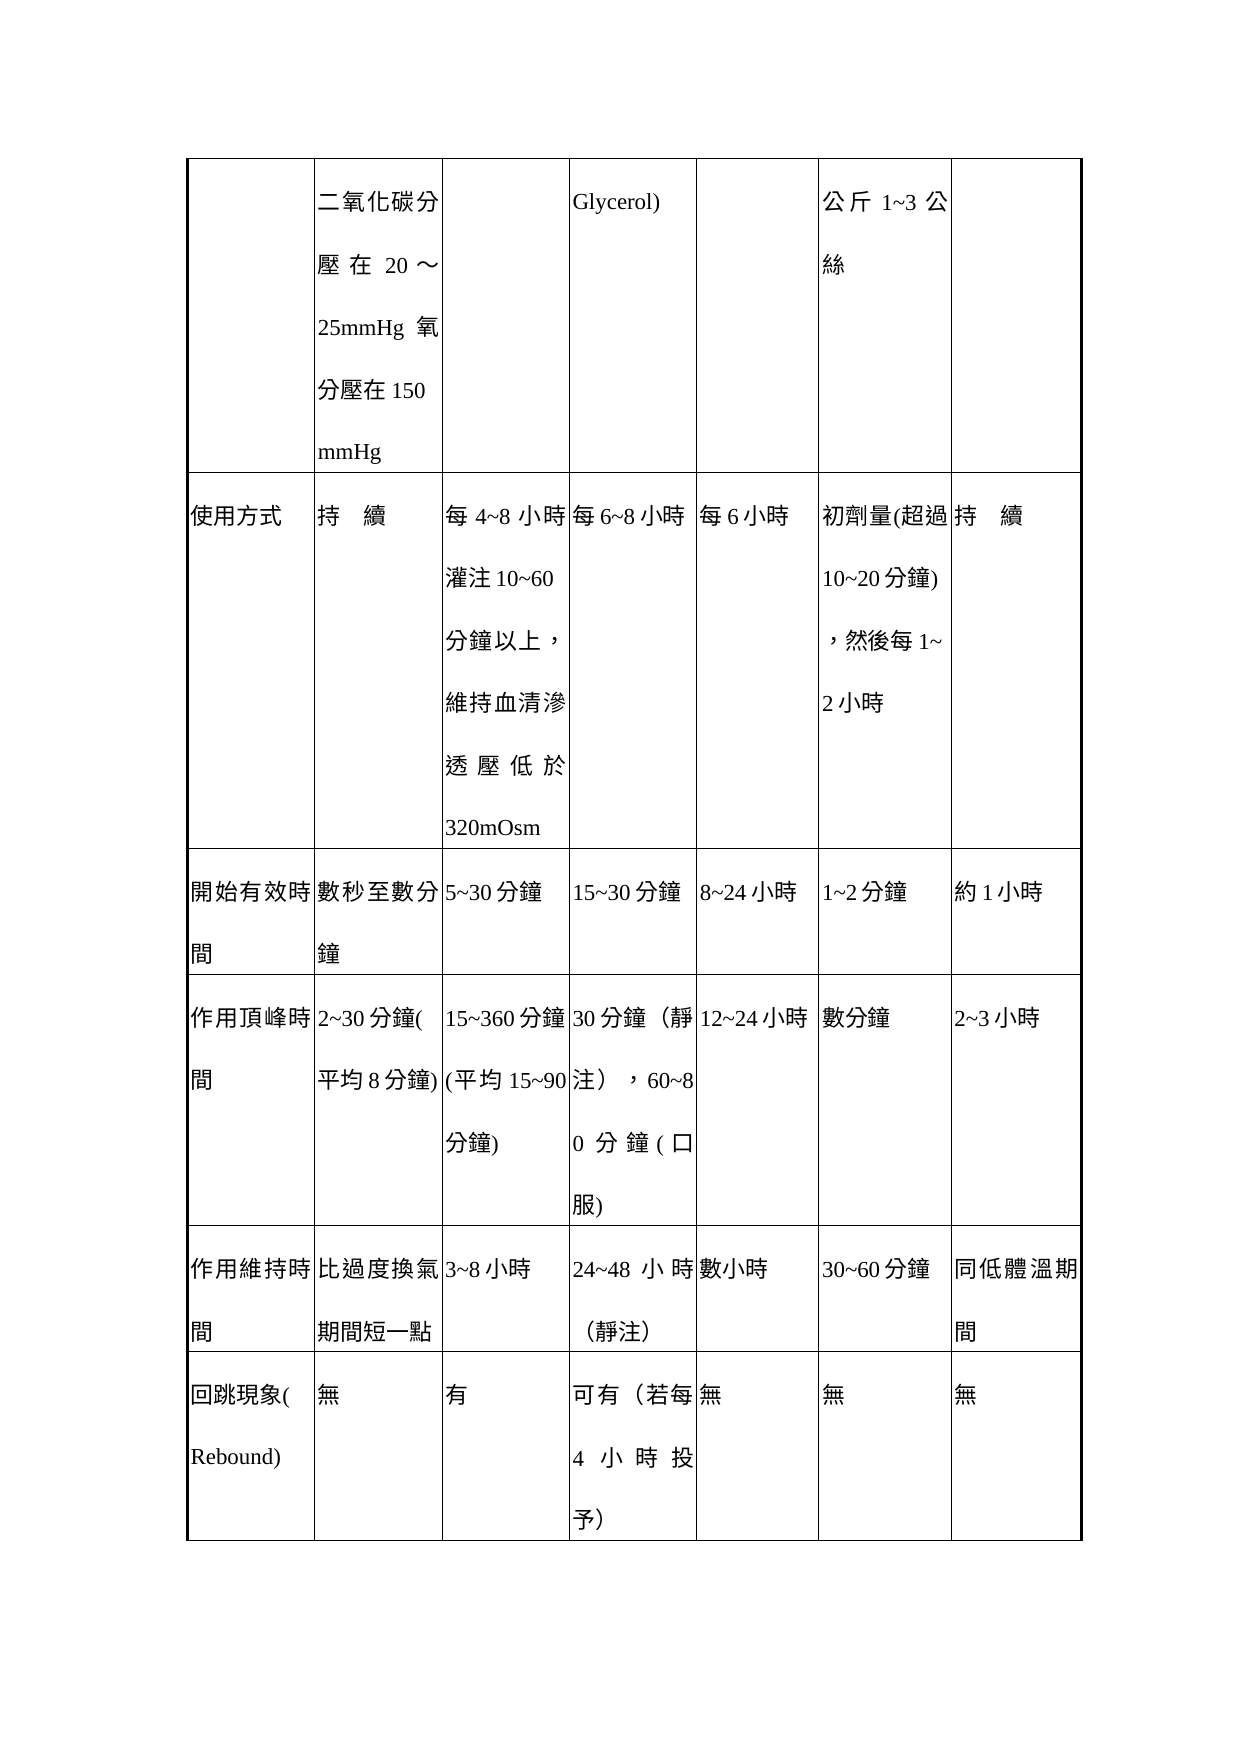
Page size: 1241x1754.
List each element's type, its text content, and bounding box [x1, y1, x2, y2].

table_cell 約1小時 [952, 849, 1080, 974]
table_cell [952, 159, 1080, 472]
table_cell 使用方式 [189, 473, 314, 848]
table_cell 二氧化碳分壓在20～25mmHg氧分壓在150 mmHg [315, 159, 442, 472]
table_cell 12~24小時 [697, 975, 818, 1225]
table_cell 數小時 [697, 1226, 818, 1351]
table_cell 15~30分鐘 [570, 849, 696, 974]
table_cell [697, 159, 818, 472]
table_cell [443, 159, 569, 472]
table_cell 有 [443, 1352, 569, 1539]
table_cell 無 [315, 1352, 442, 1539]
table_cell 每4~8小時灌注10~60 分鐘以上，維持血清滲透壓低於320mOsm [443, 473, 569, 848]
table_cell 每6~8小時 [570, 473, 696, 848]
table_cell 可有（若每4小時投予） [570, 1352, 696, 1539]
table_cell 開始有效時間 [189, 849, 314, 974]
table_cell 無 [819, 1352, 951, 1539]
table_cell 30分鐘（靜注），60~80分鐘(口服) [570, 975, 696, 1225]
table_cell 1~2分鐘 [819, 849, 951, 974]
table_cell 24~48小時（靜注） [570, 1226, 696, 1351]
table_cell 數分鐘 [819, 975, 951, 1225]
table_cell 每6小時 [697, 473, 818, 848]
table_cell 作用維持時間 [189, 1226, 314, 1351]
table_cell 8~24小時 [697, 849, 818, 974]
table_cell 回跳現象( Rebound) [189, 1352, 314, 1539]
table_cell 30~60分鐘 [819, 1226, 951, 1351]
table_cell [189, 159, 314, 472]
table_cell 比過度換氣期間短一點 [315, 1226, 442, 1351]
table_cell Glycerol) [570, 159, 696, 472]
table_cell 無 [952, 1352, 1080, 1539]
table_cell 15~360分鐘 (平均15~90分鐘) [443, 975, 569, 1225]
table_cell 公斤1~3公絲 [819, 159, 951, 472]
table_cell 數秒至數分鐘 [315, 849, 442, 974]
table_cell 持 續 [315, 473, 442, 848]
table_cell 2~3小時 [952, 975, 1080, 1225]
table_cell 作用頂峰時間 [189, 975, 314, 1225]
table_cell 5~30分鐘 [443, 849, 569, 974]
table_cell 3~8小時 [443, 1226, 569, 1351]
table_cell 持 續 [952, 473, 1080, 848]
table_cell 無 [697, 1352, 818, 1539]
table_cell 同低體溫期間 [952, 1226, 1080, 1351]
table_cell 2~30分鐘( 平均8分鐘) [315, 975, 442, 1225]
table_cell 初劑量(超過10~20分鐘) ，然後每1~ 2小時 [819, 473, 951, 848]
